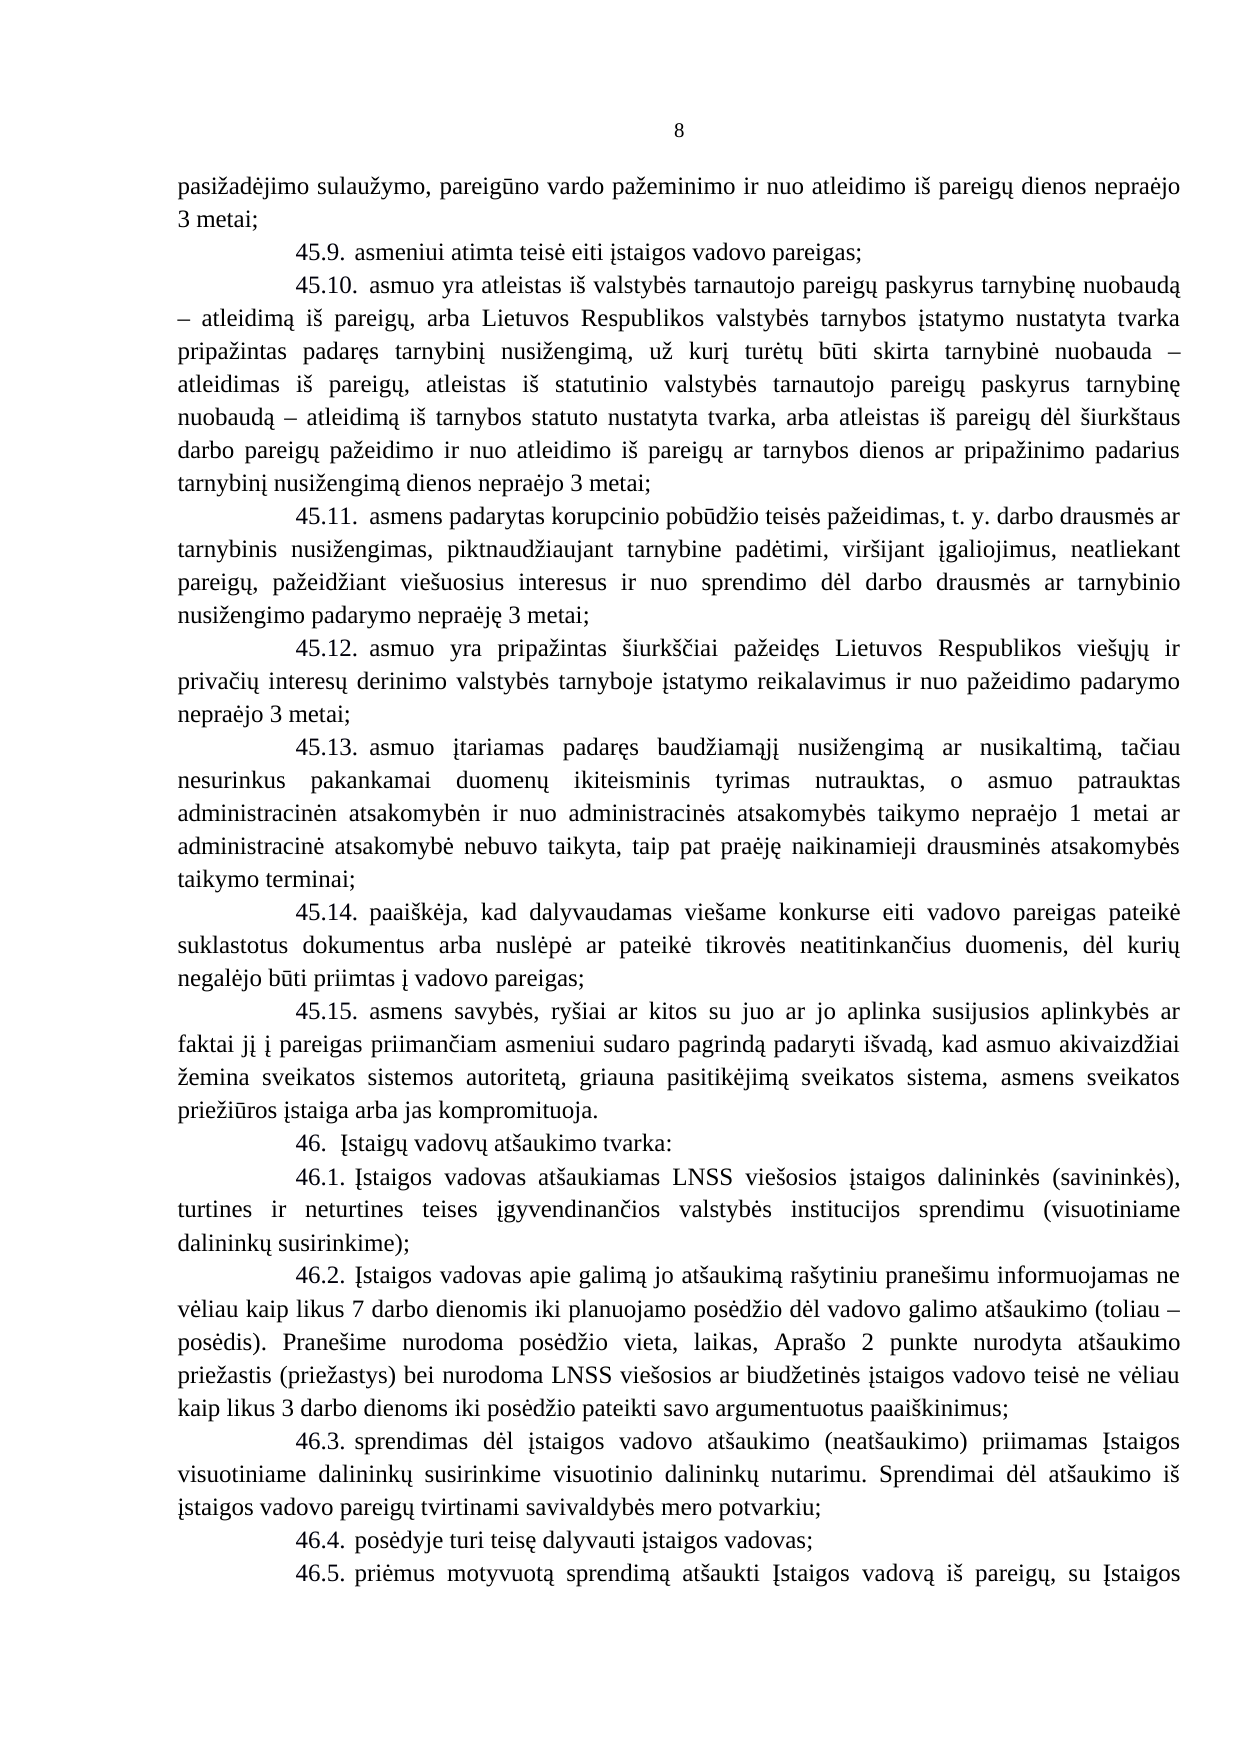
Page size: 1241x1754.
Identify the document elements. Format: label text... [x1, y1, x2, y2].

text 45.10. asmuo yra atleistas iš valstybės tarnautojo pareigų paskyrus tarnybinę nuobaudą – atleidimą iš pareigų, arba Lietuvos Respublikos valstybės tarnybos įstatymo nustatyta tvarka pripažintas padaręs tarnybinį nusižengimą, už kurį turėtų būti skirta tarnybinė nuobauda – atleidimas iš pareigų, atleistas iš statutinio valstybės tarnautojo pareigų paskyrus tarnybinę nuobaudą – atleidimą iš tarnybos statuto nustatyta tvarka, arba atleistas iš pareigų dėl šiurkštaus darbo pareigų pažeidimo ir nuo atleidimo iš pareigų ar tarnybos dienos ar pripažinimo padarius tarnybinį nusižengimą dienos nepraėjo 3 metai; [177, 270, 1181, 497]
text 45.15. asmens savybės, ryšiai ar kitos su juo ar jo aplinka susijusios aplinkybės ar faktai jį į pareigas priimančiam asmeniui sudaro pagrindą padaryti išvadą, kad asmuo akivaizdžiai žemina sveikatos sistemos autoritetą, griauna pasitikėjimą sveikatos sistema, asmens sveikatos priežiūros įstaiga arba jas kompromituoja. [177, 996, 1181, 1124]
text 46.4. posėdyje turi teisę dalyvauti įstaigos vadovas; [177, 1525, 1181, 1553]
text 45.12. asmuo yra pripažintas šiurkščiai pažeidęs Lietuvos Respublikos viešųjų ir privačių interesų derinimo valstybės tarnyboje įstatymo reikalavimus ir nuo pažeidimo padarymo nepraėjo 3 metai; [177, 633, 1181, 728]
text 45.13. asmuo įtariamas padaręs baudžiamąjį nusižengimą ar nusikaltimą, tačiau nesurinkus pakankamai duomenų ikiteisminis tyrimas nutrauktas, o asmuo patrauktas administracinėn atsakomybėn ir nuo administracinės atsakomybės taikymo nepraėjo 1 metai ar administracinė atsakomybė nebuvo taikyta, taip pat praėję naikinamieji drausminės atsakomybės taikymo terminai; [177, 732, 1181, 893]
text 46.2. Įstaigos vadovas apie galimą jo atšaukimą rašytiniu pranešimu informuojamas ne vėliau kaip likus 7 darbo dienomis iki planuojamo posėdžio dėl vadovo galimo atšaukimo (toliau – posėdis). Pranešime nurodoma posėdžio vieta, laikas, Aprašo 2 punkte nurodyta atšaukimo priežastis (priežastys) bei nurodoma LNSS viešosios ar biudžetinės įstaigos vadovo teisė ne vėliau kaip likus 3 darbo dienoms iki posėdžio pateikti savo argumentuotus paaiškinimus; [177, 1261, 1181, 1421]
text 46.1. Įstaigos vadovas atšaukiamas LNSS viešosios įstaigos dalininkės (savininkės), turtines ir neturtines teises įgyvendinančios valstybės institucijos sprendimu (visuotiniame dalininkų susirinkime); [177, 1162, 1181, 1256]
text 45.11. asmens padarytas korupcinio pobūdžio teisės pažeidimas, t. y. darbo drausmės ar tarnybinis nusižengimas, piktnaudžiaujant tarnybine padėtimi, viršijant įgaliojimus, neatliekant pareigų, pažeidžiant viešuosius interesus ir nuo sprendimo dėl darbo drausmės ar tarnybinio nusižengimo padarymo nepraėję 3 metai; [177, 501, 1181, 629]
text 46. Įstaigų vadovų atšaukimo tvarka: [177, 1128, 1181, 1157]
text pasižadėjimo sulaužymo, pareigūno vardo pažeminimo ir nuo atleidimo iš pareigų dienos nepraėjo 3 metai; [177, 171, 1181, 233]
text 45.14. paaiškėja, kad dalyvaudamas viešame konkurse eiti vadovo pareigas pateikė suklastotus dokumentus arba nuslėpė ar pateikė tikrovės neatitinkančius duomenis, dėl kurių negalėjo būti priimtas į vadovo pareigas; [177, 897, 1181, 992]
text 46.5. priėmus motyvuotą sprendimą atšaukti Įstaigos vadovą iš pareigų, su Įstaigos [177, 1558, 1181, 1587]
text 45.9. asmeniui atimta teisė eiti įstaigos vadovo pareigas; [177, 237, 1181, 266]
text 46.3. sprendimas dėl įstaigos vadovo atšaukimo (neatšaukimo) priimamas Įstaigos visuotiniame dalininkų susirinkime visuotinio dalininkų nutarimu. Sprendimai dėl atšaukimo iš įstaigos vadovo pareigų tvirtinami savivaldybės mero potvarkiu; [177, 1426, 1181, 1521]
